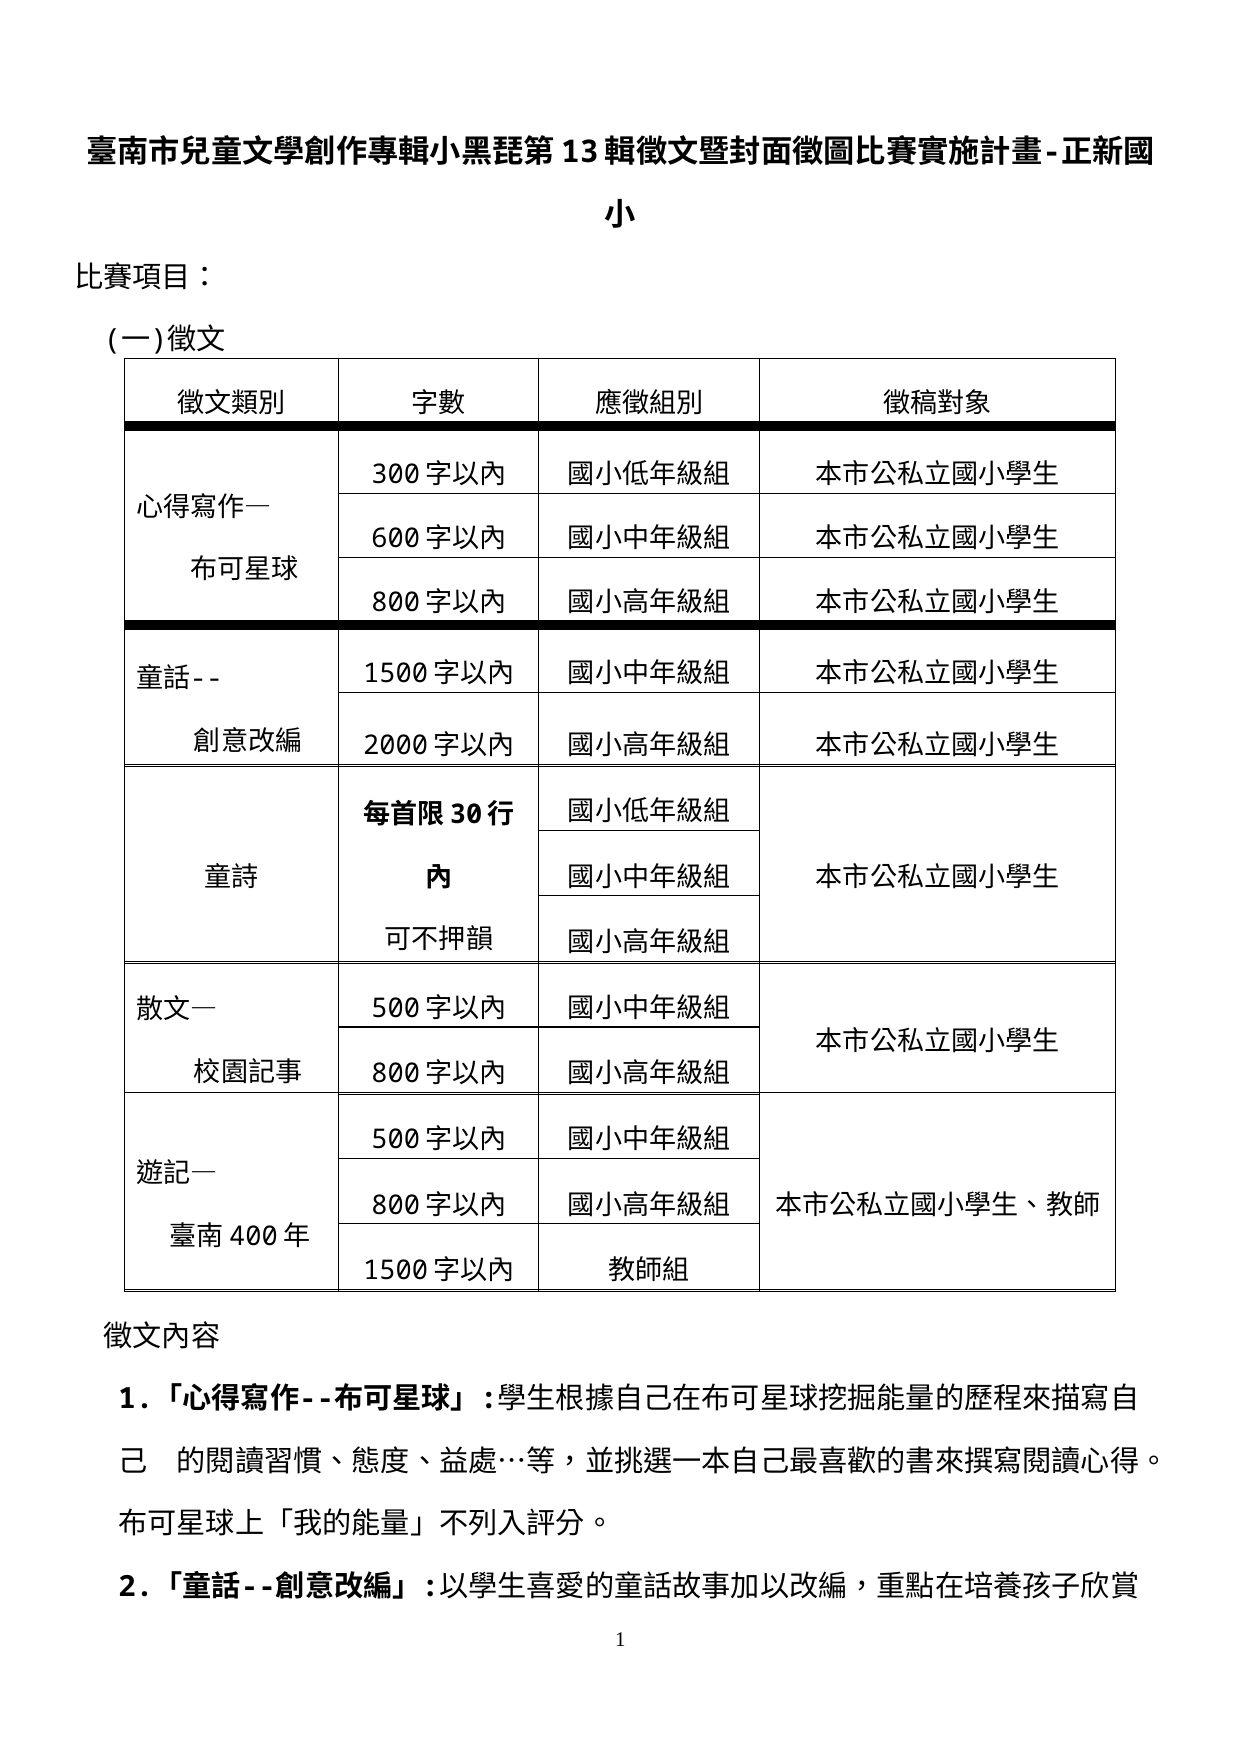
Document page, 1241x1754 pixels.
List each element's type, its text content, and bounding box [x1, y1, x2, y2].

table_cell 本市公私立國小學生 [760, 964, 1115, 1092]
table_cell 500字以內 [339, 1095, 538, 1158]
table_header 徵稿對象 [760, 359, 1115, 421]
table_cell 國小中年級組 [539, 494, 759, 557]
table_cell 國小高年級組 [539, 558, 759, 620]
table_cell 童話-- 創意改編 [125, 630, 338, 764]
table_cell 本市公私立國小學生 [760, 558, 1115, 620]
table_cell 國小高年級組 [539, 693, 759, 764]
table_cell 教師組 [539, 1224, 759, 1289]
text 2.「童話--創意改編」:以學生喜愛的童話故事加以改編，重點在培養孩子欣賞 [118, 1542, 1167, 1604]
table_cell 散文— 校園記事 [125, 964, 338, 1092]
text 比賽項目： [74, 233, 1167, 295]
table_cell 1500字以內 [339, 630, 538, 692]
table_cell 本市公私立國小學生 [760, 494, 1115, 557]
table_header 字數 [339, 359, 538, 421]
table_cell 國小低年級組 [539, 767, 759, 829]
table_cell 本市公私立國小學生、教師 [760, 1093, 1115, 1289]
table_cell 800字以內 [339, 1028, 538, 1092]
table_cell 本市公私立國小學生 [760, 630, 1115, 692]
table_cell 2000字以內 [339, 693, 538, 764]
table_cell 童詩 [125, 767, 338, 961]
table_cell 國小高年級組 [539, 1028, 759, 1092]
table_cell 國小中年級組 [539, 964, 759, 1026]
table_cell 1500字以內 [339, 1224, 538, 1289]
table_cell 本市公私立國小學生 [760, 767, 1115, 961]
table_cell 國小高年級組 [539, 1159, 759, 1223]
text 1.「心得寫作--布可星球」:學生根據自己在布可星球挖掘能量的歷程來描寫自己 的閱讀習慣、態度、益處…等，並挑選一本自己最喜歡的書來撰寫閱讀心得。布可星球上「我的能量」不列入評分。 [118, 1354, 1167, 1542]
text 徵文內容 [103, 1292, 1167, 1354]
table_cell 600字以內 [339, 494, 538, 557]
table_cell 800字以內 [339, 1159, 538, 1223]
table_cell 心得寫作— 布可星球 [125, 431, 338, 620]
table_header 應徵組別 [539, 359, 759, 421]
table_cell 國小中年級組 [539, 1095, 759, 1158]
table_cell 每首限30行內 可不押韻 [339, 767, 538, 961]
table_cell 500字以內 [339, 964, 538, 1026]
table_cell 本市公私立國小學生 [760, 693, 1115, 764]
table_cell 國小低年級組 [539, 431, 759, 493]
table_cell 300字以內 [339, 431, 538, 493]
table_cell 遊記— 臺南400年 [125, 1093, 338, 1289]
text (一)徵文 [103, 295, 1167, 358]
table_cell 國小高年級組 [539, 896, 759, 961]
table_cell 800字以內 [339, 558, 538, 620]
table_cell 本市公私立國小學生 [760, 431, 1115, 493]
table_cell 國小中年級組 [539, 831, 759, 895]
text 臺南市兒童文學創作專輯小黑琵第13輯徵文暨封面徵圖比賽實施計畫-正新國小 [74, 108, 1167, 233]
table_cell 國小中年級組 [539, 630, 759, 692]
table_header 徵文類別 [125, 359, 338, 421]
